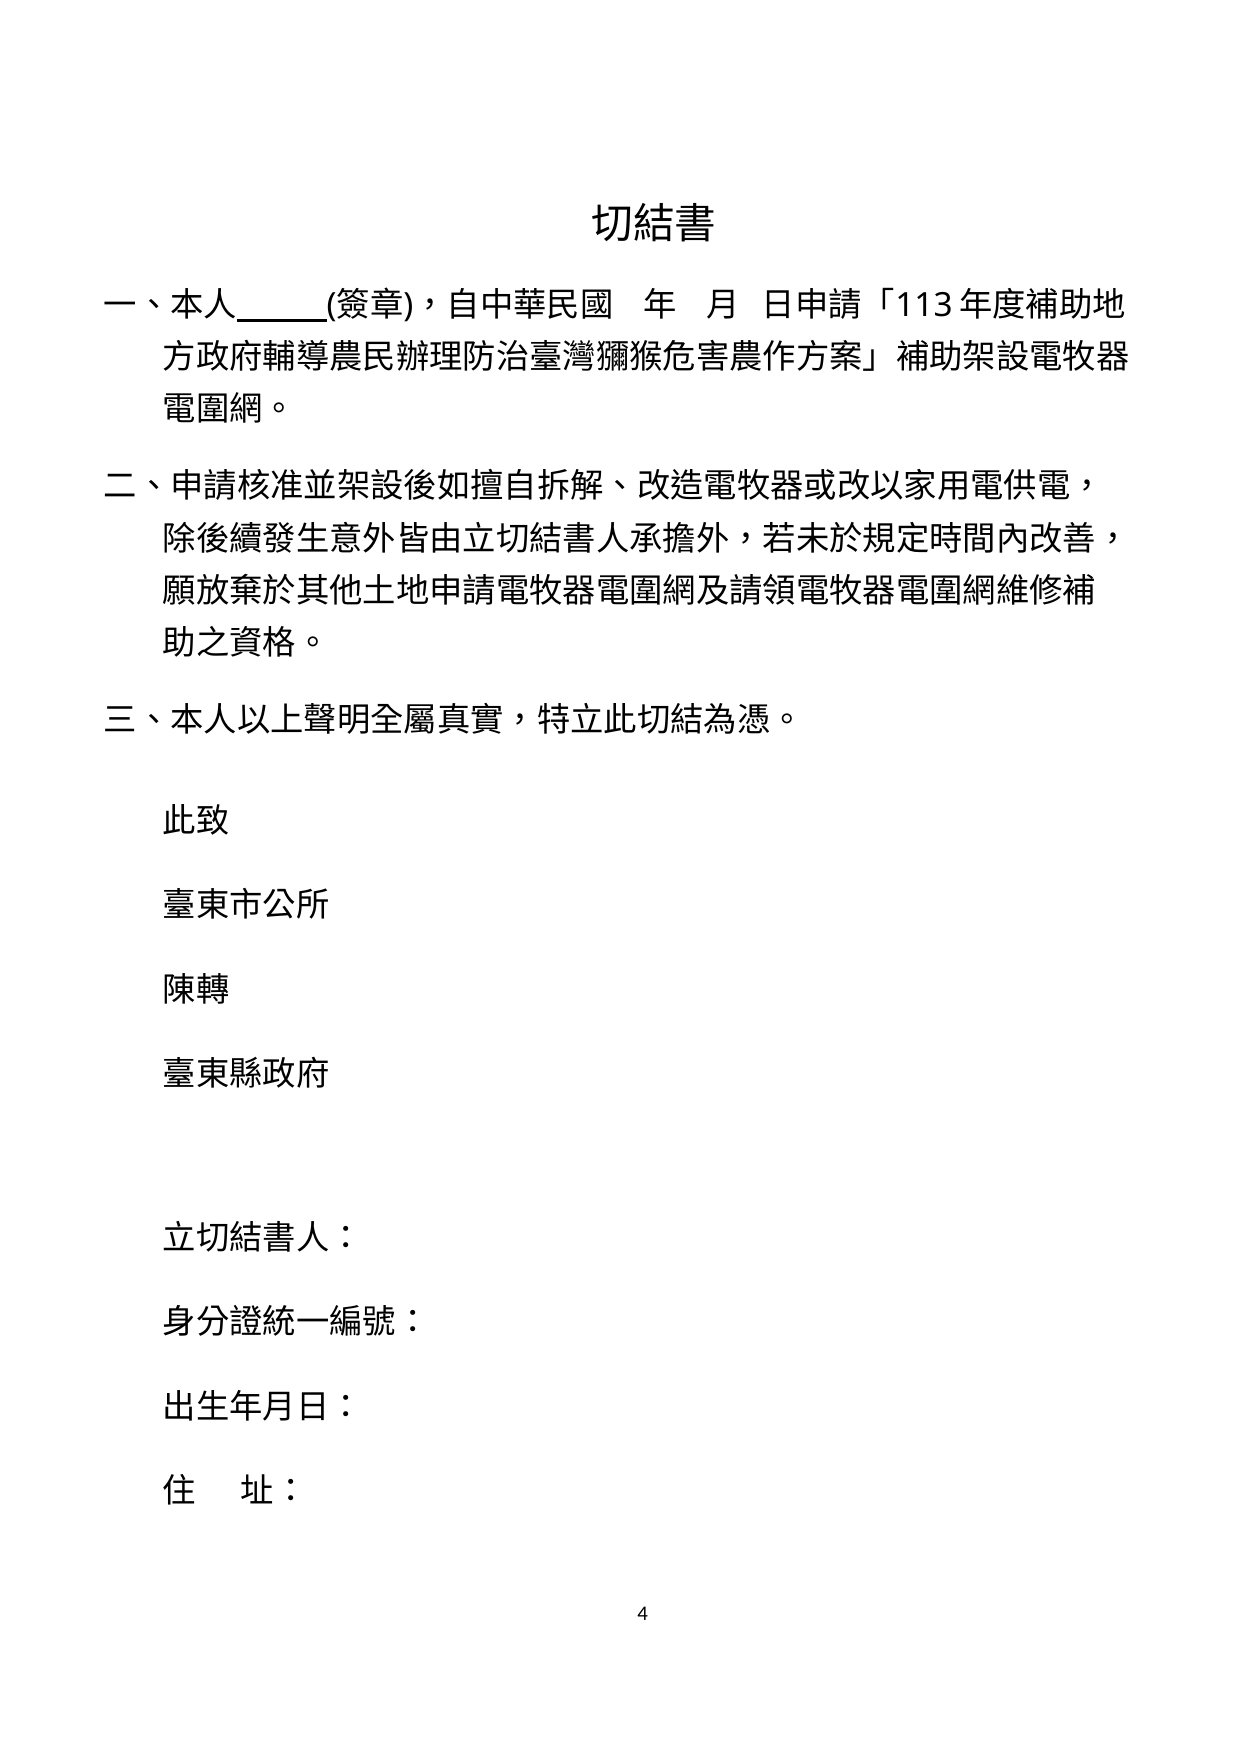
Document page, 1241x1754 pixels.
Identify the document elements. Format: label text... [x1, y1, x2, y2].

text 三、本人以上聲明全屬真實，特立此切結為憑。 [103, 689, 1122, 794]
text 立切結書人： [162, 1211, 1122, 1259]
text 臺東市公所 [162, 878, 1122, 926]
text 陳轉 [162, 962, 1122, 1011]
text 身分證統一編號： [162, 1295, 1122, 1343]
text 切結書 [76, 190, 1232, 250]
text 一、本人 (簽章)，自中華民國 年 月 日申請「113年度補助地方政府輔導農民辦理防治臺灣獼猴危害農作方案」補助架設電牧器電圍網。 [103, 275, 1137, 431]
text 二、申請核准並架設後如擅自拆解、改造電牧器或改以家用電供電，除後續發生意外皆由立切結書人承擔外，若未於規定時間內改善，願放棄於其他土地申請電牧器電圍網及請領電牧器電圍網維修補助之資格。 [103, 456, 1122, 664]
text 出生年月日： [162, 1379, 1122, 1428]
text 住 址： [162, 1464, 1122, 1512]
text 臺東縣政府 [162, 1047, 1122, 1095]
text 此致 [162, 794, 1122, 842]
